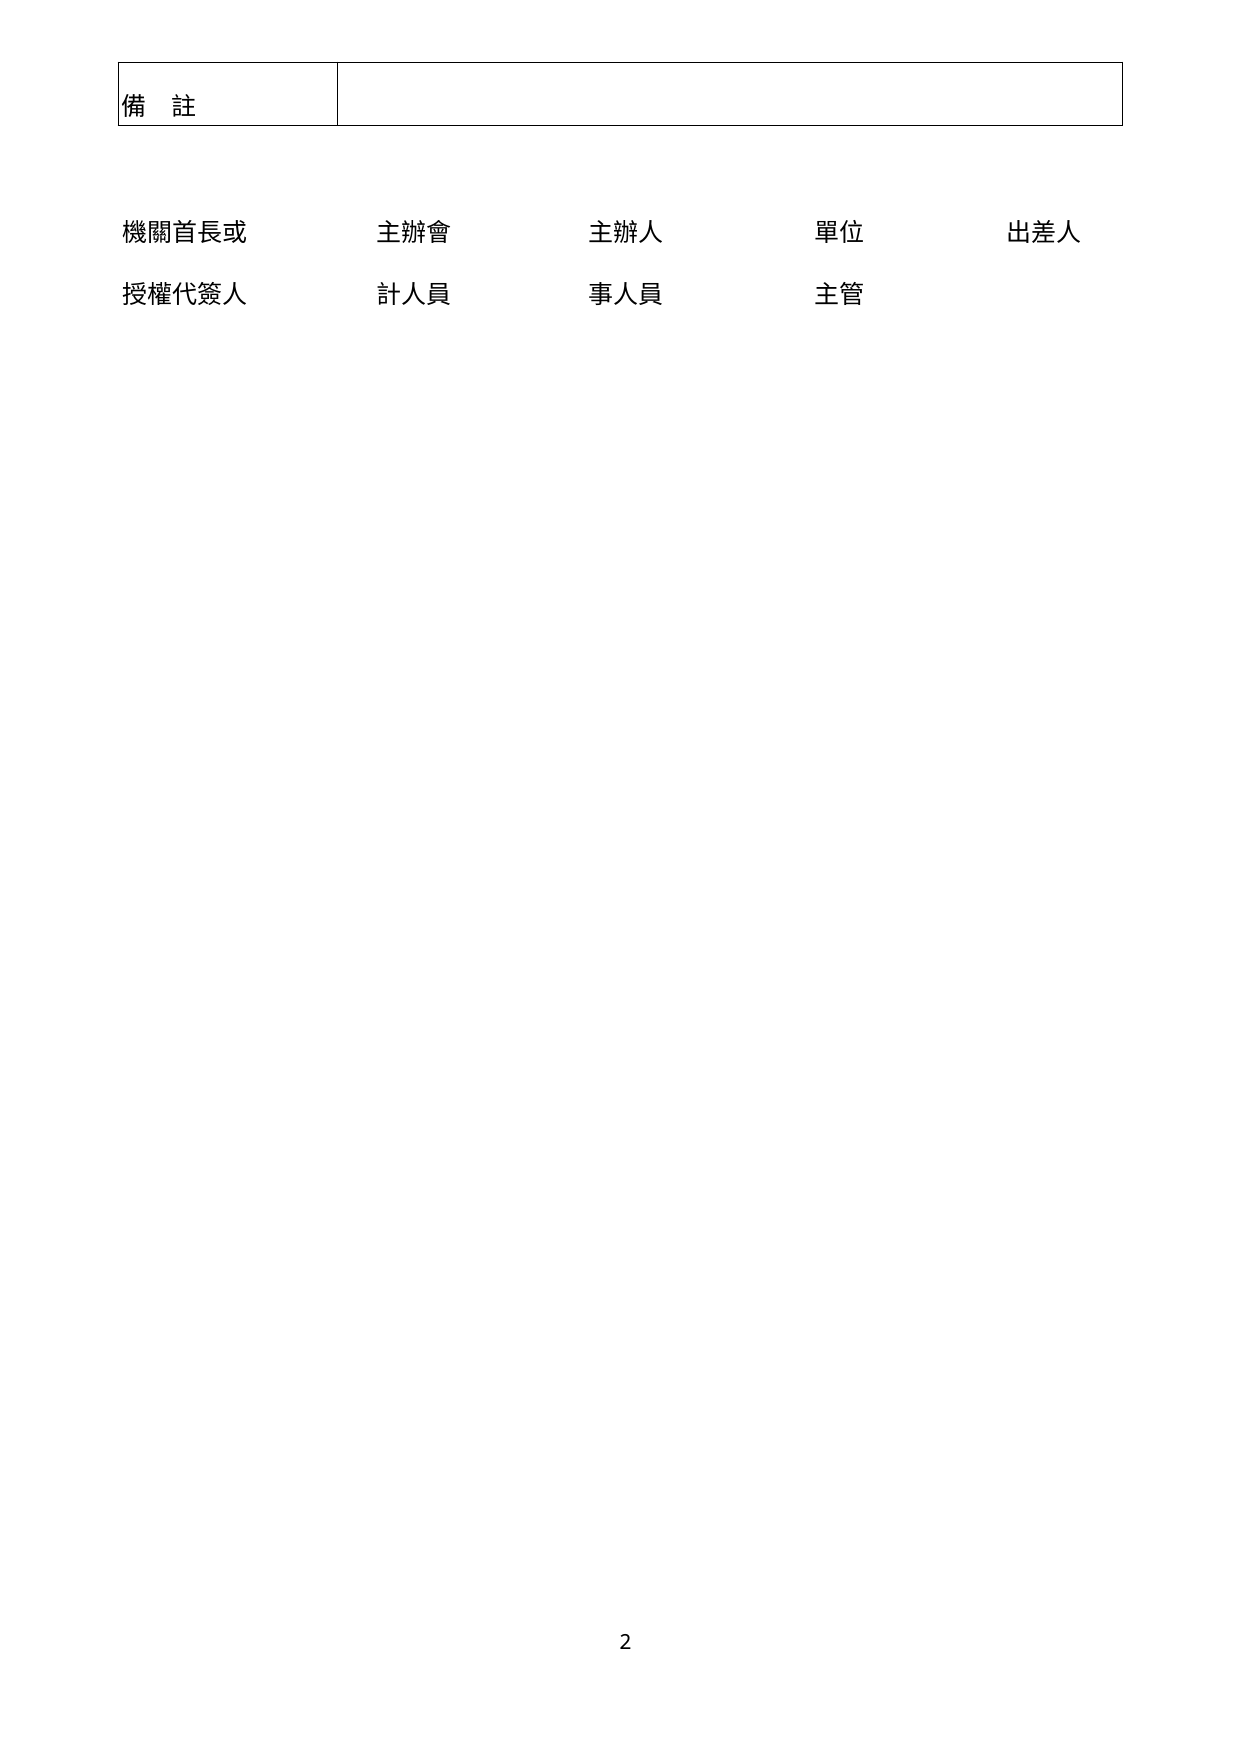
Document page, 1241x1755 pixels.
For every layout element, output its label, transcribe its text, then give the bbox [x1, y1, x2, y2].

table_cell [860, 63, 991, 125]
table_header 單位 主管 [812, 189, 1003, 314]
table_cell [338, 63, 468, 125]
table_cell [599, 63, 730, 125]
table_cell [468, 63, 599, 125]
table_header 機關首長或 授權代簽人 [120, 189, 373, 314]
table_cell 備 註 [119, 63, 337, 125]
table_header 主辦會 計人員 [373, 189, 586, 314]
table_header 出差人 [1004, 189, 1122, 314]
table_cell [730, 63, 860, 125]
table_cell [991, 63, 1122, 125]
table_header 主辦人 事人員 [586, 189, 812, 314]
